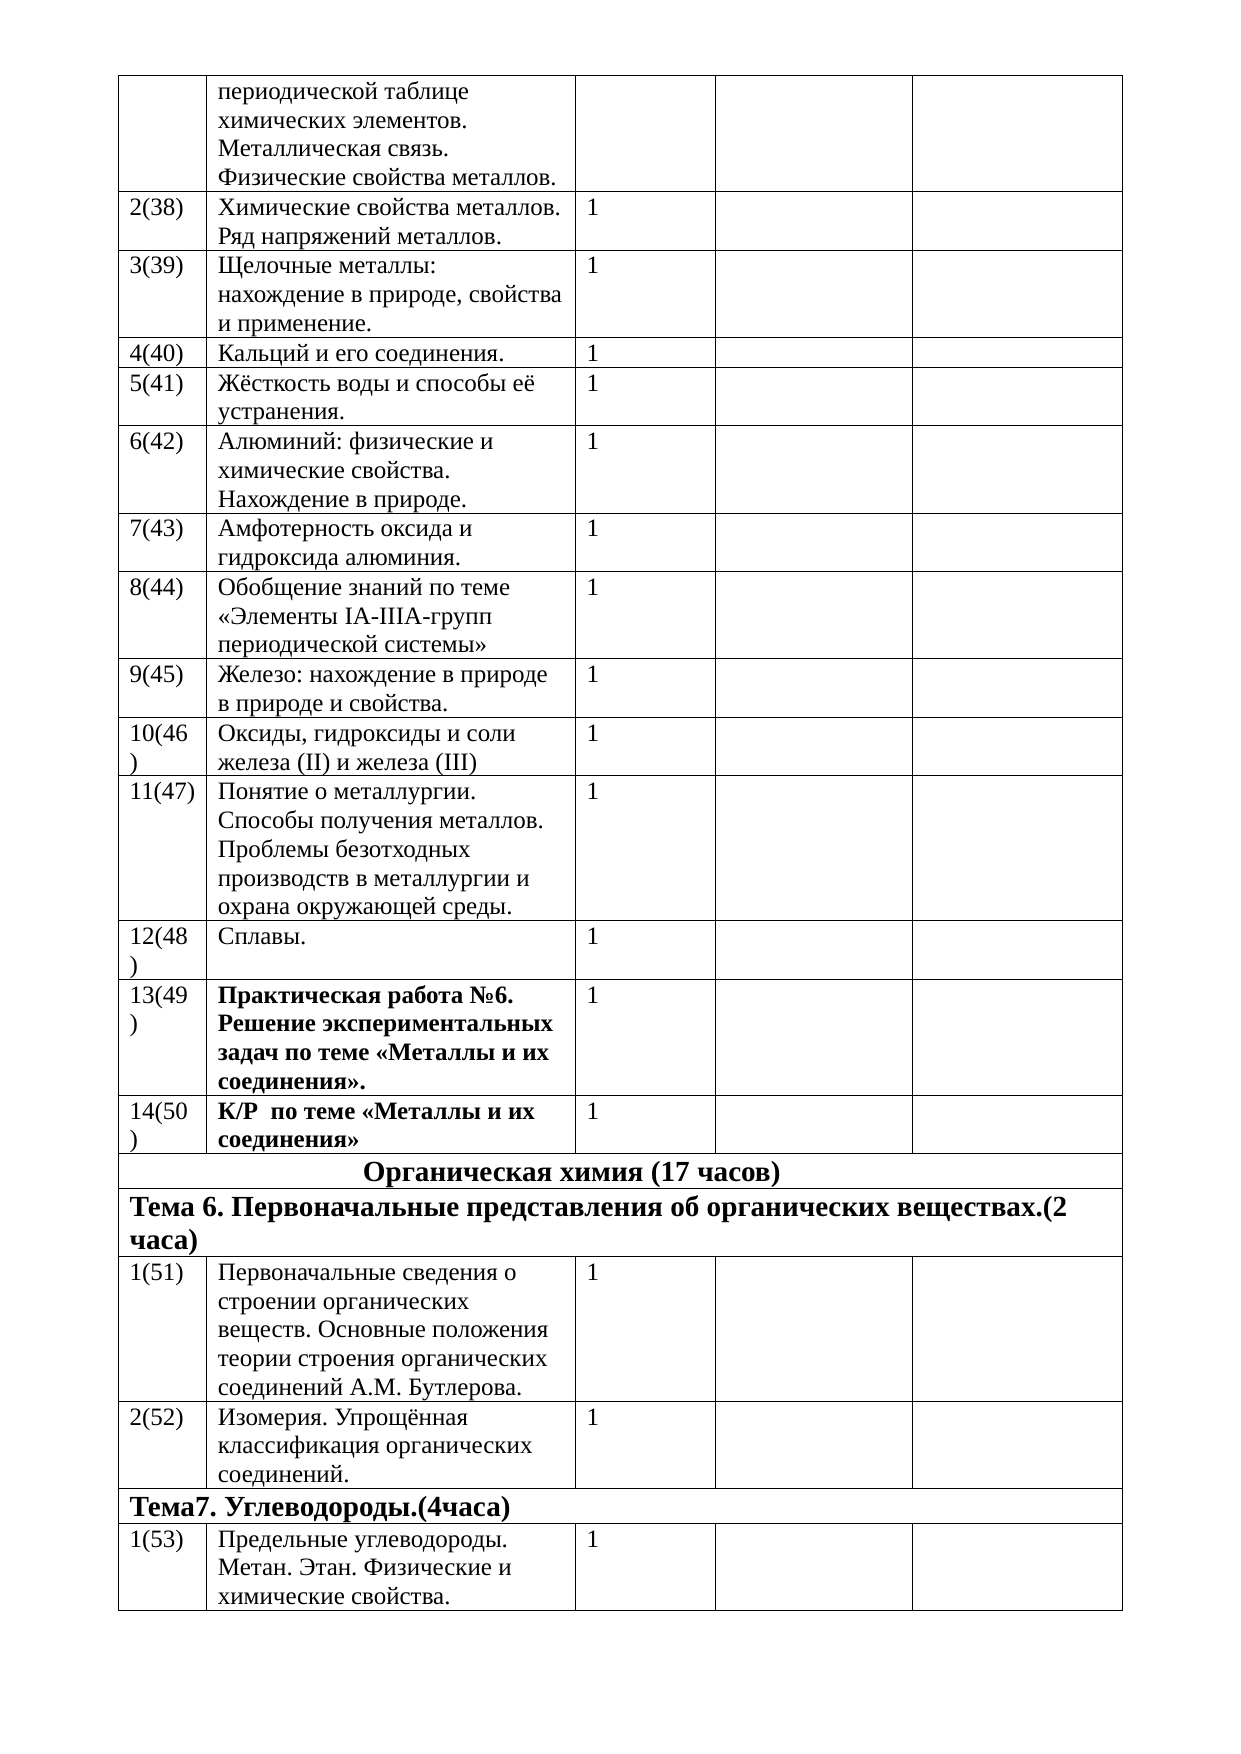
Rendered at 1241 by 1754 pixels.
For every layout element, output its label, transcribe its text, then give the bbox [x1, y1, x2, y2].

table_cell 1 [576, 514, 715, 571]
table_cell [716, 572, 912, 658]
table_cell [716, 76, 912, 191]
table_cell Химические свойства металлов. Ряд напряжений металлов. [207, 192, 575, 249]
table_cell 1 [576, 1524, 715, 1610]
table_cell 1 [576, 718, 715, 775]
table_cell [913, 1524, 1122, 1610]
table_cell [716, 776, 912, 920]
table_cell [576, 76, 715, 191]
table_cell 2(52) [119, 1402, 206, 1488]
table_cell [716, 338, 912, 367]
table_cell [716, 1096, 912, 1153]
table_cell 6(42) [119, 426, 206, 512]
table_cell 1 [576, 572, 715, 658]
table_cell Практическая работа №6. Решение экспериментальных задач по теме «Металлы и их соединения». [207, 980, 575, 1095]
table_cell Органическая химия (17 часов) [119, 1154, 1122, 1188]
table_cell периодической таблице химических элементов. Металлическая связь. Физические свойства металлов. [207, 76, 575, 191]
table_cell 1 [576, 192, 715, 249]
table_cell [716, 718, 912, 775]
table_cell 14(50) [119, 1096, 206, 1153]
table_cell 1 [576, 980, 715, 1095]
table_cell Кальций и его соединения. [207, 338, 575, 367]
table_cell 1 [576, 426, 715, 512]
table_cell [913, 572, 1122, 658]
table_cell [716, 514, 912, 571]
table_cell К/Р по теме «Металлы и их соединения» [207, 1096, 575, 1153]
table_cell [913, 1402, 1122, 1488]
table_cell 9(45) [119, 659, 206, 717]
table_cell 2(38) [119, 192, 206, 249]
table_cell Первоначальные сведения о строении органических веществ. Основные положения теории строения органических соединений А.М. Бутлерова. [207, 1257, 575, 1401]
table_cell 1 [576, 659, 715, 717]
table_cell [716, 921, 912, 979]
table_cell [913, 659, 1122, 717]
table_cell [913, 980, 1122, 1095]
table_cell [716, 1257, 912, 1401]
table_cell Щелочные металлы: нахождение в природе, свойства и применение. [207, 251, 575, 337]
table_cell 1 [576, 338, 715, 367]
table_cell [913, 76, 1122, 191]
table_cell [913, 251, 1122, 337]
table_cell Алюминий: физические и химические свойства. Нахождение в природе. [207, 426, 575, 512]
table_cell 11(47) [119, 776, 206, 920]
table_cell [913, 338, 1122, 367]
table_cell [119, 76, 206, 191]
table_cell [913, 718, 1122, 775]
table_cell Понятие о металлургии. Способы получения металлов. Проблемы безотходных производств в металлургии и охрана окружающей среды. [207, 776, 575, 920]
table_cell 1 [576, 368, 715, 425]
table_cell 3(39) [119, 251, 206, 337]
table_cell 1 [576, 1257, 715, 1401]
table_cell 1(51) [119, 1257, 206, 1401]
table_cell Жёсткость воды и способы её устранения. [207, 368, 575, 425]
table_cell [716, 251, 912, 337]
table_cell 8(44) [119, 572, 206, 658]
table_cell [913, 776, 1122, 920]
table_cell Амфотерность оксида и гидроксида алюминия. [207, 514, 575, 571]
table_cell 1 [576, 921, 715, 979]
table_cell [913, 1096, 1122, 1153]
table_cell 1 [576, 776, 715, 920]
table_cell 12(48) [119, 921, 206, 979]
table_cell [716, 192, 912, 249]
table_cell 1 [576, 1402, 715, 1488]
table_cell 13(49) [119, 980, 206, 1095]
table_cell 5(41) [119, 368, 206, 425]
table_cell [913, 368, 1122, 425]
table_cell 7(43) [119, 514, 206, 571]
table_cell [716, 368, 912, 425]
table_cell [716, 426, 912, 512]
table_cell Предельные углеводороды. Метан. Этан. Физические и химические свойства. [207, 1524, 575, 1610]
table_cell 1(53) [119, 1524, 206, 1610]
table_cell [913, 192, 1122, 249]
table_cell [913, 514, 1122, 571]
table_cell 4(40) [119, 338, 206, 367]
table_cell Тема 6. Первоначальные представления об органических веществах.(2 часа) [119, 1189, 1122, 1256]
table_cell Оксиды, гидроксиды и соли железа (II) и железа (III) [207, 718, 575, 775]
table_cell Обобщение знаний по теме «Элементы IA-IIIA-групп периодической системы» [207, 572, 575, 658]
table_cell [913, 1257, 1122, 1401]
table_cell [716, 980, 912, 1095]
table_cell Изомерия. Упрощённая классификация органических соединений. [207, 1402, 575, 1488]
table_cell [913, 921, 1122, 979]
table_cell Сплавы. [207, 921, 575, 979]
table_cell 10(46) [119, 718, 206, 775]
table_cell Тема7. Углеводороды.(4часа) [119, 1489, 1122, 1523]
table_cell [716, 1524, 912, 1610]
table_cell [716, 659, 912, 717]
table_cell [716, 1402, 912, 1488]
table_cell Железо: нахождение в природе в природе и свойства. [207, 659, 575, 717]
table_cell 1 [576, 251, 715, 337]
table_cell 1 [576, 1096, 715, 1153]
table_cell [913, 426, 1122, 512]
